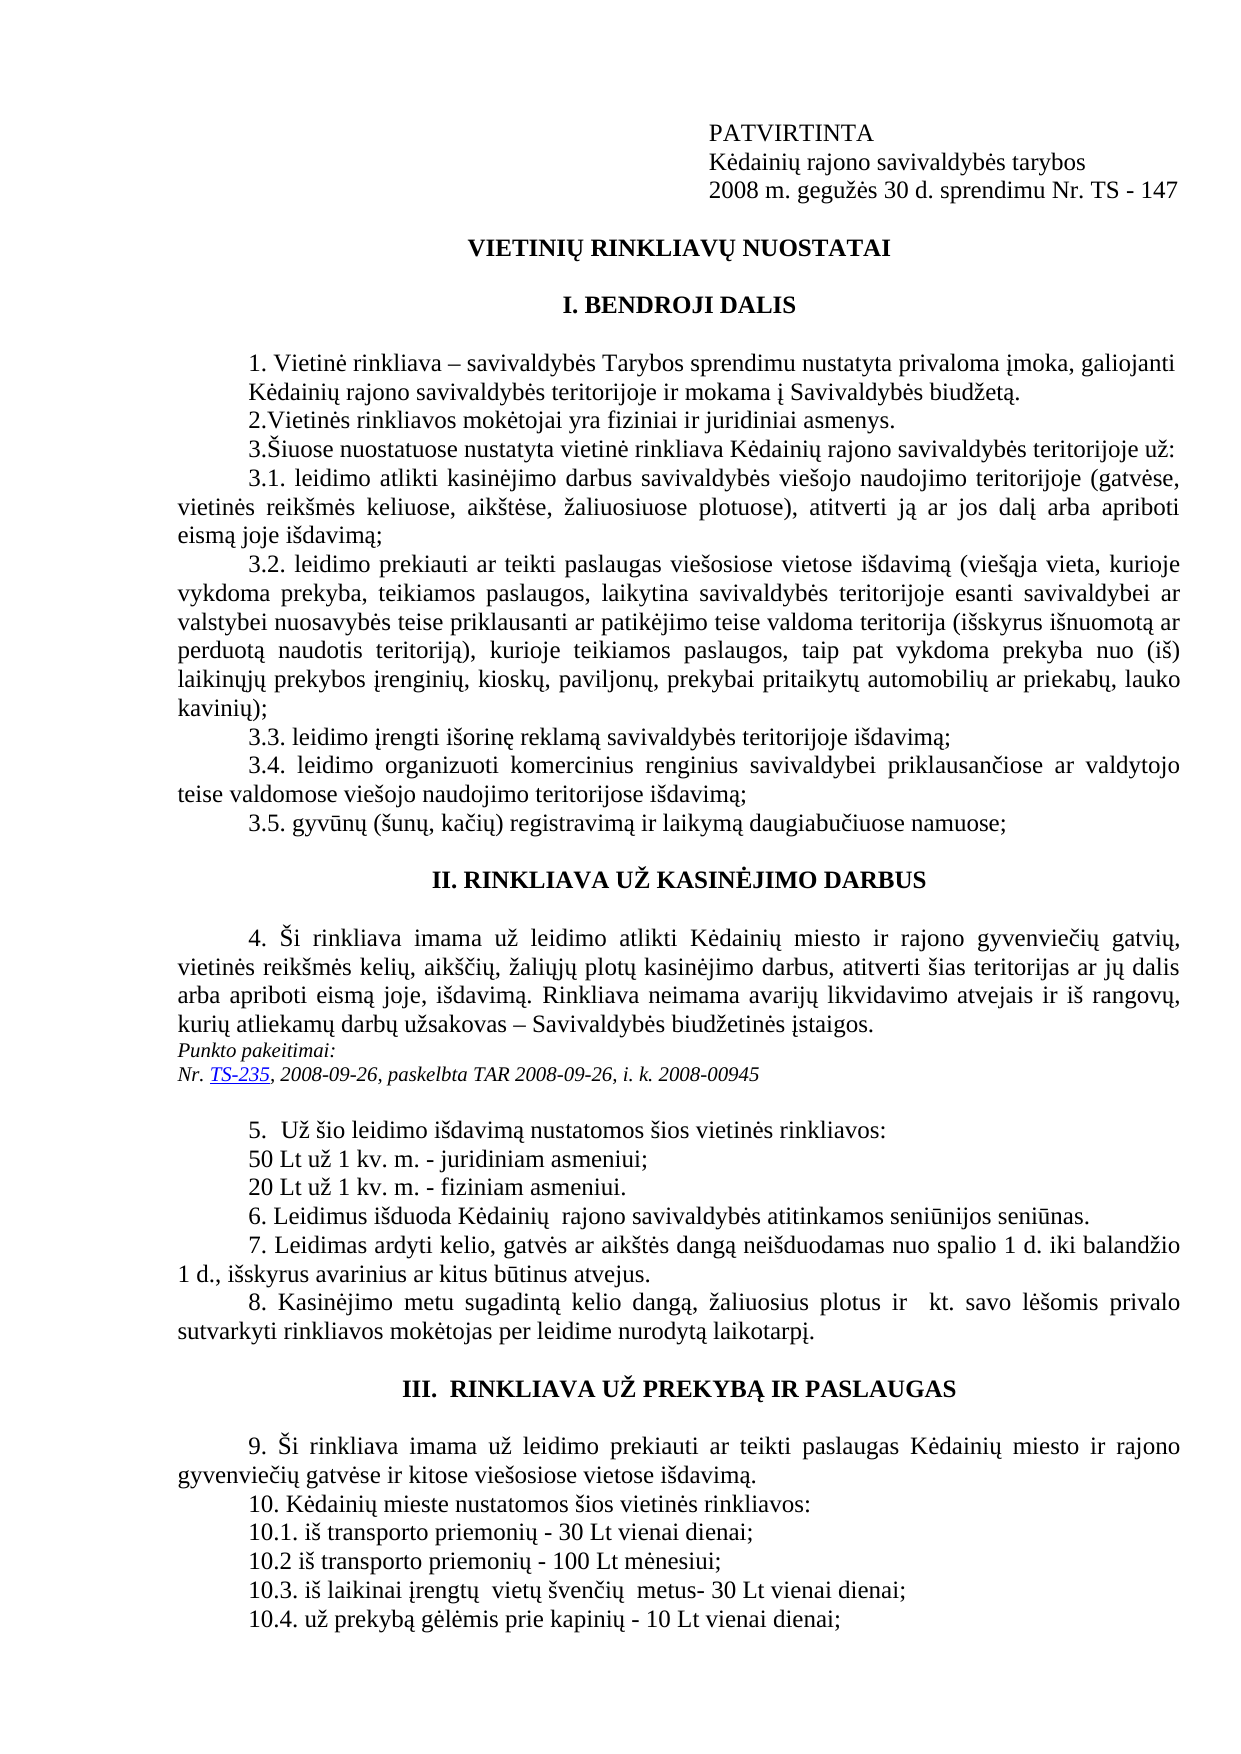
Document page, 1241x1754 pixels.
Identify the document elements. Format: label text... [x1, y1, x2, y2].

text 1. Vietinė rinkliava – savivaldybės Tarybos sprendimu nustatyta privaloma įmoka, galiojanti [177, 348, 1181, 377]
text 5. Už šio leidimo išdavimą nustatomos šios vietinės rinkliavos: [177, 1115, 1181, 1144]
text VIETINIŲ RINKLIAVŲ NUOSTATAI [177, 233, 1181, 262]
text II. RINKLIAVA UŽ KASINĖJIMO DARBUS [177, 866, 1181, 894]
text 9. Ši rinkliava imama už leidimo prekiauti ar teikti paslaugas Kėdainių miesto ir rajono gyvenviečių gatvėse ir kitose viešosiose vietose išdavimą. [177, 1431, 1181, 1489]
text 10. Kėdainių mieste nustatomos šios vietinės rinkliavos: [177, 1489, 1181, 1517]
text 3.3. leidimo įrengti išorinę reklamą savivaldybės teritorijoje išdavimą; [177, 722, 1181, 751]
text 10.4. už prekybą gėlėmis prie kapinių - 10 Lt vienai dienai; [177, 1604, 1181, 1632]
text 2.Vietinės rinkliavos mokėtojai yra fiziniai ir juridiniai asmenys. [177, 406, 1181, 434]
text 10.3. iš laikinai įrengtų vietų švenčių metus- 30 Lt vienai dienai; [177, 1575, 1181, 1604]
text Nr. TS-235, 2008-09-26, paskelbta TAR 2008-09-26, i. k. 2008-00945 [177, 1062, 1181, 1086]
text III. RINKLIAVA UŽ PREKYBĄ IR PASLAUGAS [177, 1374, 1181, 1402]
text Punkto pakeitimai: [177, 1038, 1181, 1062]
text 3.5. gyvūnų (šunų, kačių) registravimą ir laikymą daugiabučiuose namuose; [177, 808, 1181, 837]
text Kėdainių rajono savivaldybės tarybos [709, 147, 1181, 176]
text Kėdainių rajono savivaldybės teritorijoje ir mokama į Savivaldybės biudžetą. [177, 377, 1181, 406]
text 7. Leidimas ardyti kelio, gatvės ar aikštės dangą neišduodamas nuo spalio 1 d. iki balandžio 1 d., išskyrus avarinius ar kitus būtinus atvejus. [177, 1230, 1181, 1287]
text PATVIRTINTA [709, 118, 1181, 147]
text 3.Šiuose nuostatuose nustatyta vietinė rinkliava Kėdainių rajono savivaldybės teritorijoje už: [177, 434, 1181, 463]
text 50 Lt už 1 kv. m. - juridiniam asmeniui; [177, 1144, 1181, 1172]
text I. BENDROJI DALIS [177, 291, 1181, 319]
text 6. Leidimus išduoda Kėdainių rajono savivaldybės atitinkamos seniūnijos seniūnas. [177, 1201, 1181, 1230]
text 8. Kasinėjimo metu sugadintą kelio dangą, žaliuosius plotus ir kt. savo lėšomis privalo sutvarkyti rinkliavos mokėtojas per leidime nurodytą laikotarpį. [177, 1287, 1181, 1345]
text 3.4. leidimo organizuoti komercinius renginius savivaldybei priklausančiose ar valdytojo teise valdomose viešojo naudojimo teritorijose išdavimą; [177, 751, 1181, 808]
text 3.1. leidimo atlikti kasinėjimo darbus savivaldybės viešojo naudojimo teritorijoje (gatvėse, vietinės reikšmės keliuose, aikštėse, žaliuosiuose plotuose), atitverti ją ar jos dalį arba apriboti eismą joje išdavimą; [177, 463, 1181, 549]
text 10.2 iš transporto priemonių - 100 Lt mėnesiui; [177, 1546, 1181, 1575]
text 3.2. leidimo prekiauti ar teikti paslaugas viešosiose vietose išdavimą (viešąja vieta, kurioje vykdoma prekyba, teikiamos paslaugos, laikytina savivaldybės teritorijoje esanti savivaldybei ar valstybei nuosavybės teise priklausanti ar patikėjimo teise valdoma teritorija (išskyrus išnuomotą ar perduotą naudotis teritoriją), kurioje teikiamos paslaugos, taip pat vykdoma prekyba nuo (iš) laikinųjų prekybos įrenginių, kioskų, paviljonų, prekybai pritaikytų automobilių ar priekabų, lauko kavinių); [177, 549, 1181, 722]
text 10.1. iš transporto priemonių - 30 Lt vienai dienai; [177, 1517, 1181, 1546]
text 4. Ši rinkliava imama už leidimo atlikti Kėdainių miesto ir rajono gyvenviečių gatvių, vietinės reikšmės kelių, aikščių, žaliųjų plotų kasinėjimo darbus, atitverti šias teritorijas ar jų dalis arba apriboti eismą joje, išdavimą. Rinkliava neimama avarijų likvidavimo atvejais ir iš rangovų, kurių atliekamų darbų užsakovas – Savivaldybės biudžetinės įstaigos. [177, 923, 1181, 1038]
text 20 Lt už 1 kv. m. - fiziniam asmeniui. [177, 1172, 1181, 1201]
text 2008 m. gegužės 30 d. sprendimu Nr. TS - 147 [709, 176, 1181, 204]
